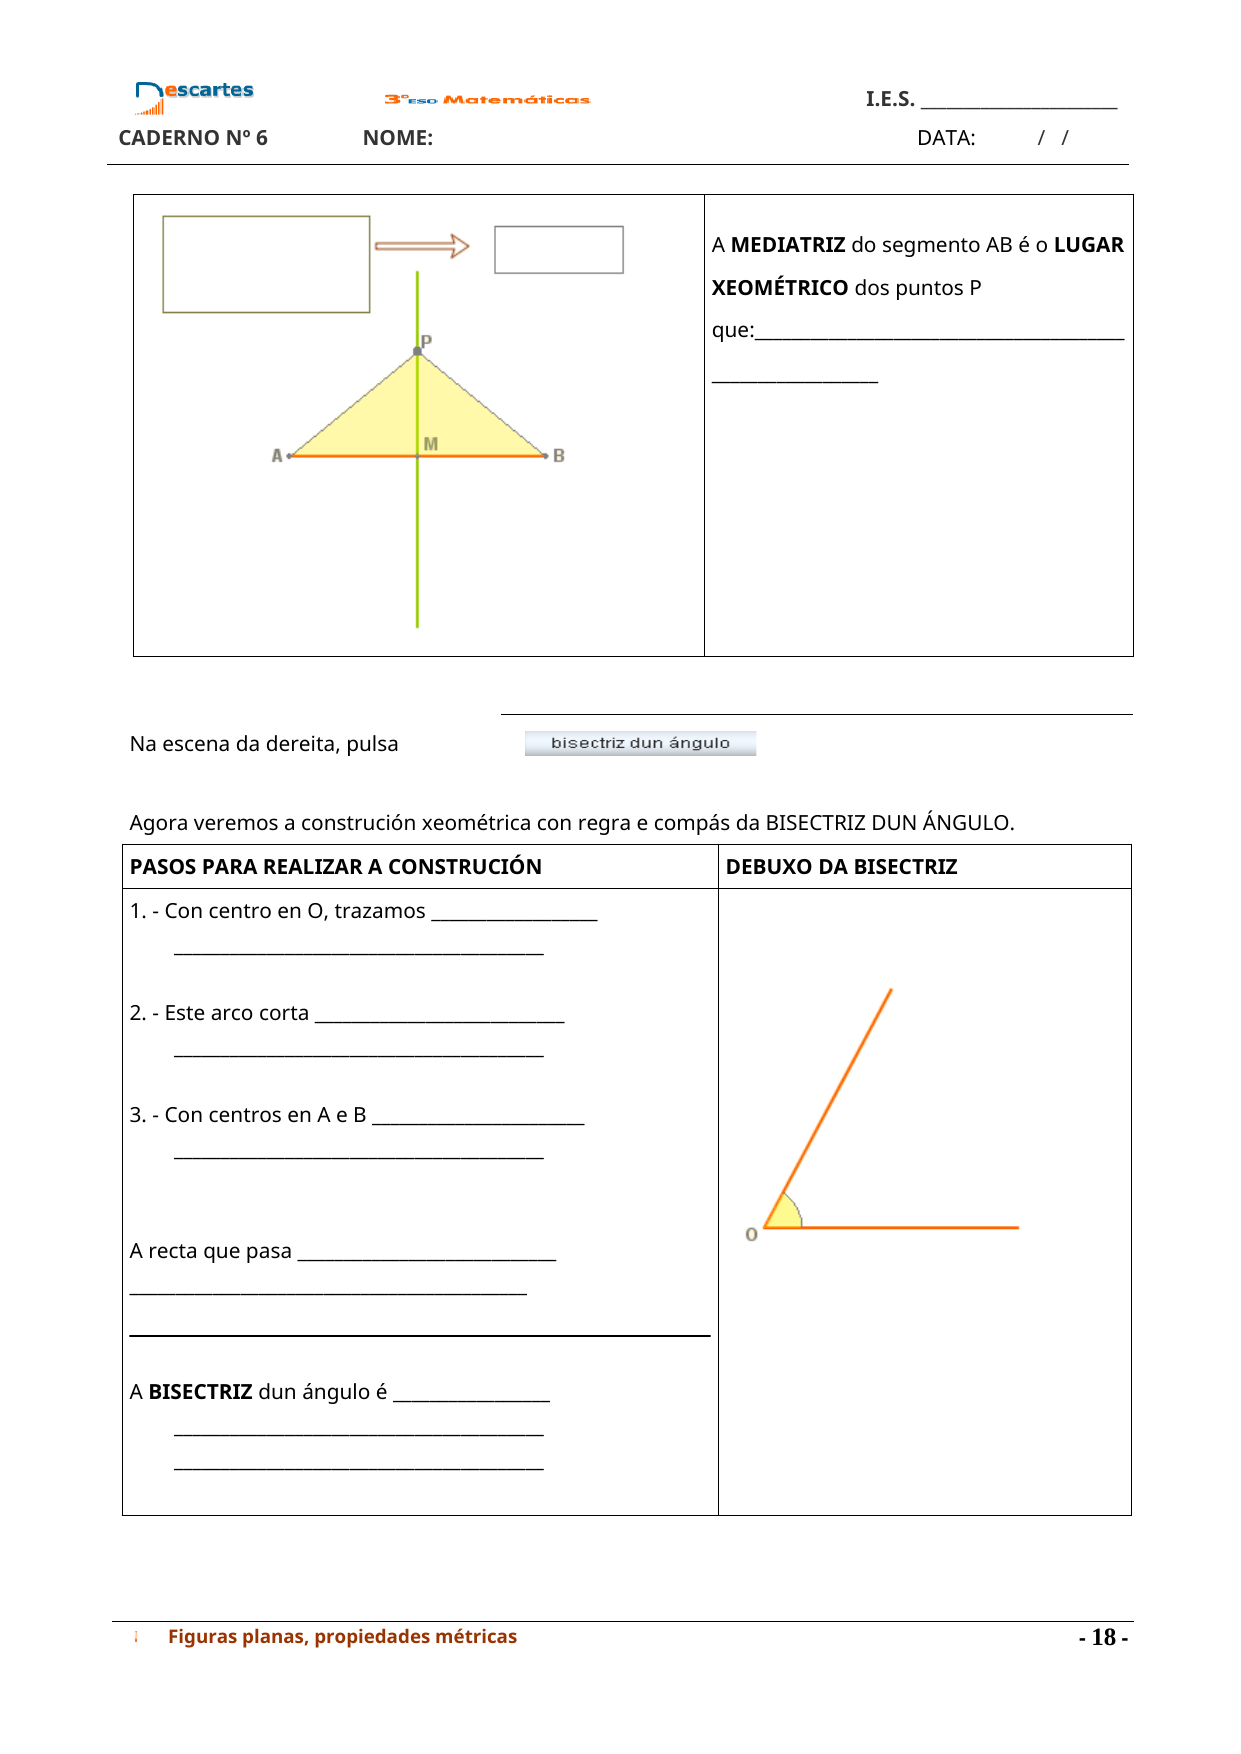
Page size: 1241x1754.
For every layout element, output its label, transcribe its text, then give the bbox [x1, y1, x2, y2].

table_header Agora veremos a construción xeométrica con regra e compás da BISECTRIZ DUN ÁNGULO. [122, 800, 1131, 843]
table_header [501, 715, 1133, 772]
table_header Na escena da dereita, pulsa [122, 714, 501, 772]
table_cell PASOS PARA REALIZAR A CONSTRUCIÓN [123, 845, 718, 887]
picture [134, 1631, 138, 1642]
table_cell DEBUXO DA BISECTRIZ [719, 845, 1131, 887]
table_cell 1. - Con centro en O, trazamos __________________ ________________________________________ 2. - Este arco corta ___________________________ ________________________________________ 3. - Con centros en A e B _______________________ ________________________________________ A recta que pasa ____________________________ ___________________________________________ A BISECTRIZ dun ángulo é _________________ ________________________________________ ________________________________________ [123, 889, 718, 1515]
table_cell A MEDIATRIZ do segmento AB é o LUGAR XEOMÉTRICO dos puntos P que:__________________________________________________________ [705, 195, 1133, 656]
table_cell [134, 195, 704, 656]
table_cell [122, 194, 133, 656]
picture [134, 82, 257, 115]
table_cell [719, 889, 1131, 1515]
